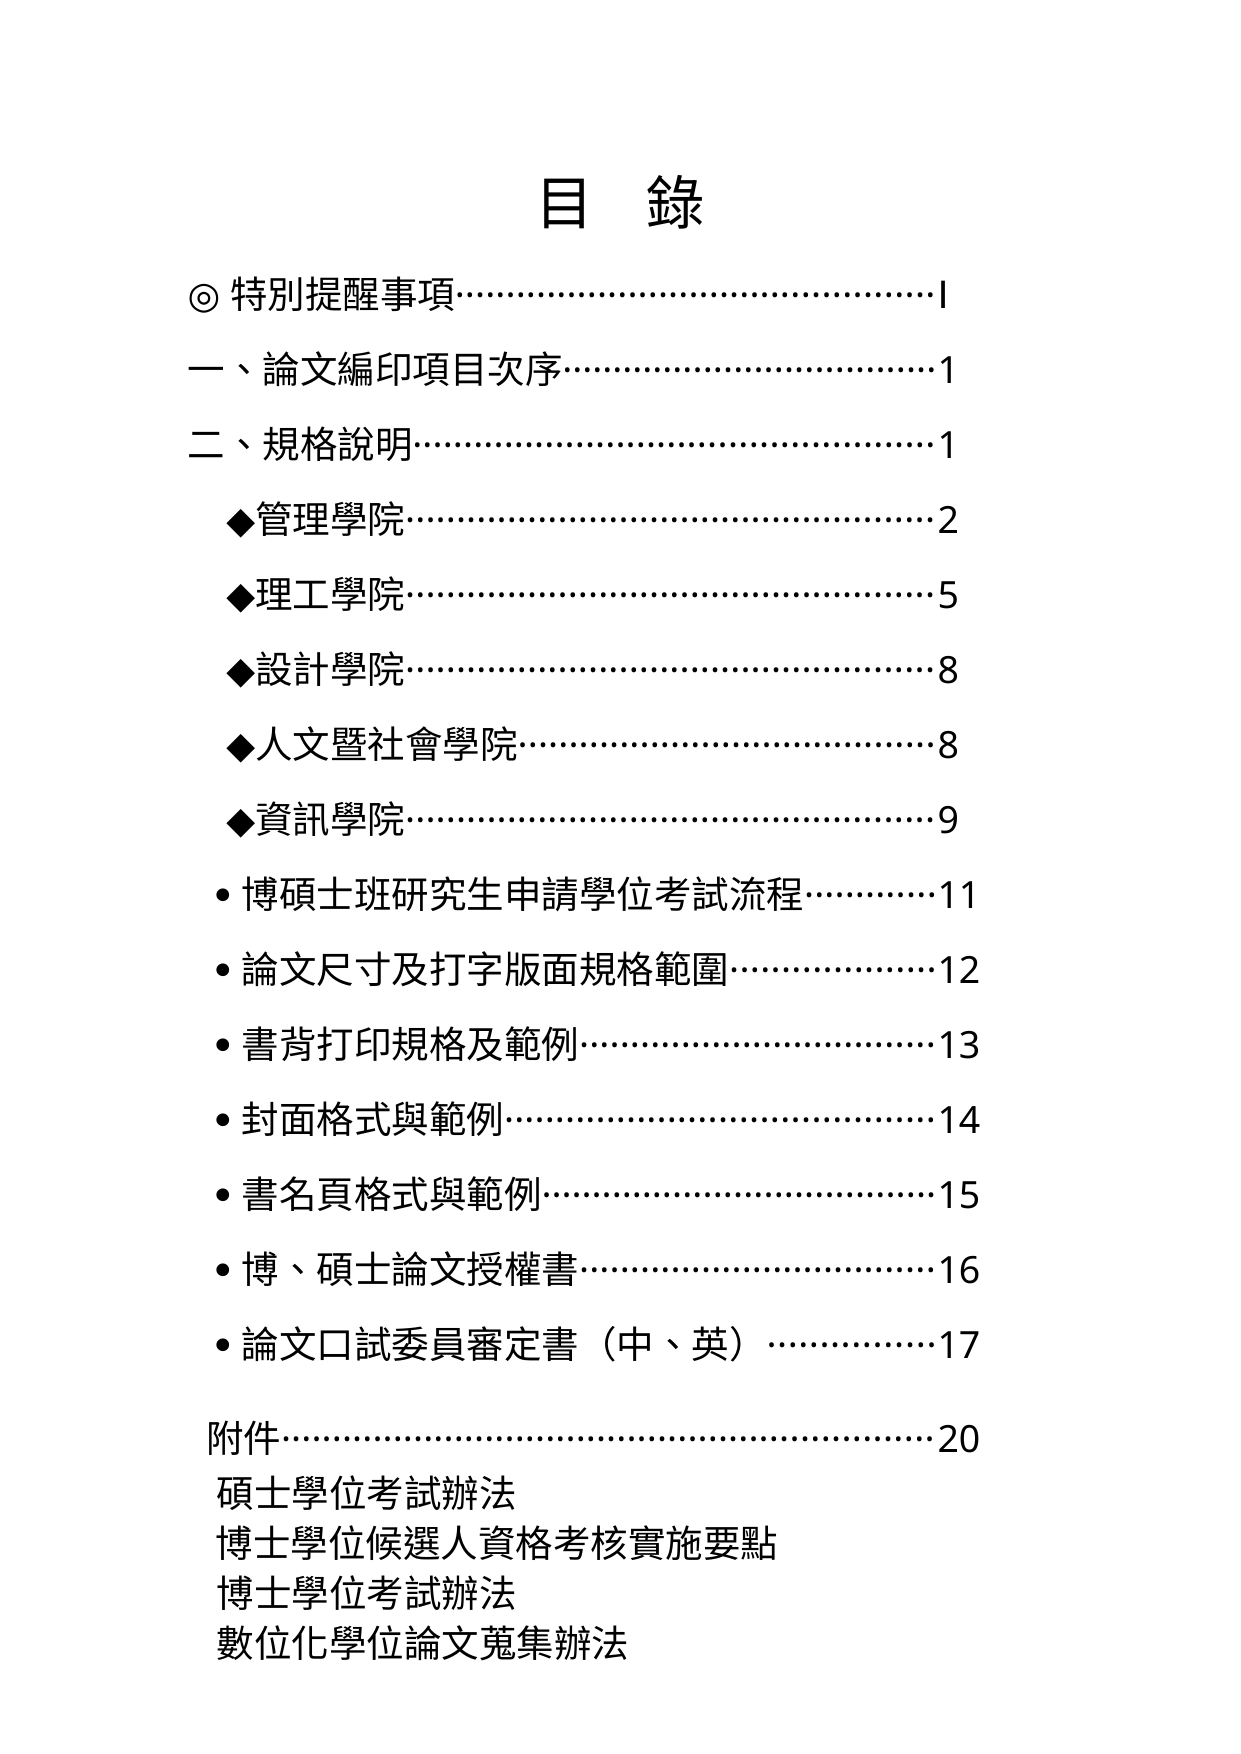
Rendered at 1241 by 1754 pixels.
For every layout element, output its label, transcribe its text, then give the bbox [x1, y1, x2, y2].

text 博士學位候選人資格考核實施要點 [187, 1517, 1053, 1567]
text 二、規格說明 1 [187, 399, 1053, 474]
text  博碩士班研究生申請學位考試流程 11 [187, 849, 1053, 924]
text  博、碩士論文授權書 16 [187, 1224, 1053, 1299]
text ◆人文暨社會學院 8 [187, 699, 1053, 774]
text 數位化學位論文蒐集辦法 [187, 1617, 1053, 1667]
text ◎ 特別提醒事項 Ⅰ [187, 249, 1053, 324]
text ◆理工學院 5 [187, 549, 1053, 624]
text ◆設計學院 8 [187, 624, 1053, 699]
text  封面格式與範例 14 [187, 1074, 1053, 1149]
text ◆資訊學院 9 [187, 774, 1053, 849]
text 目 錄 [187, 136, 1053, 249]
text 一、論文編印項目次序 1 [187, 324, 1053, 399]
text 碩士學位考試辦法 [187, 1467, 1053, 1517]
text  書背打印規格及範例 13 [187, 999, 1053, 1074]
text 附件 20 [187, 1392, 1053, 1467]
text ◆管理學院 2 [187, 474, 1053, 549]
text  論文尺寸及打字版面規格範圍 12 [187, 924, 1053, 999]
text 博士學位考試辦法 [187, 1567, 1053, 1617]
text  書名頁格式與範例 15 [187, 1149, 1053, 1224]
text  論文口試委員審定書（中、英） 17 [187, 1299, 1053, 1374]
